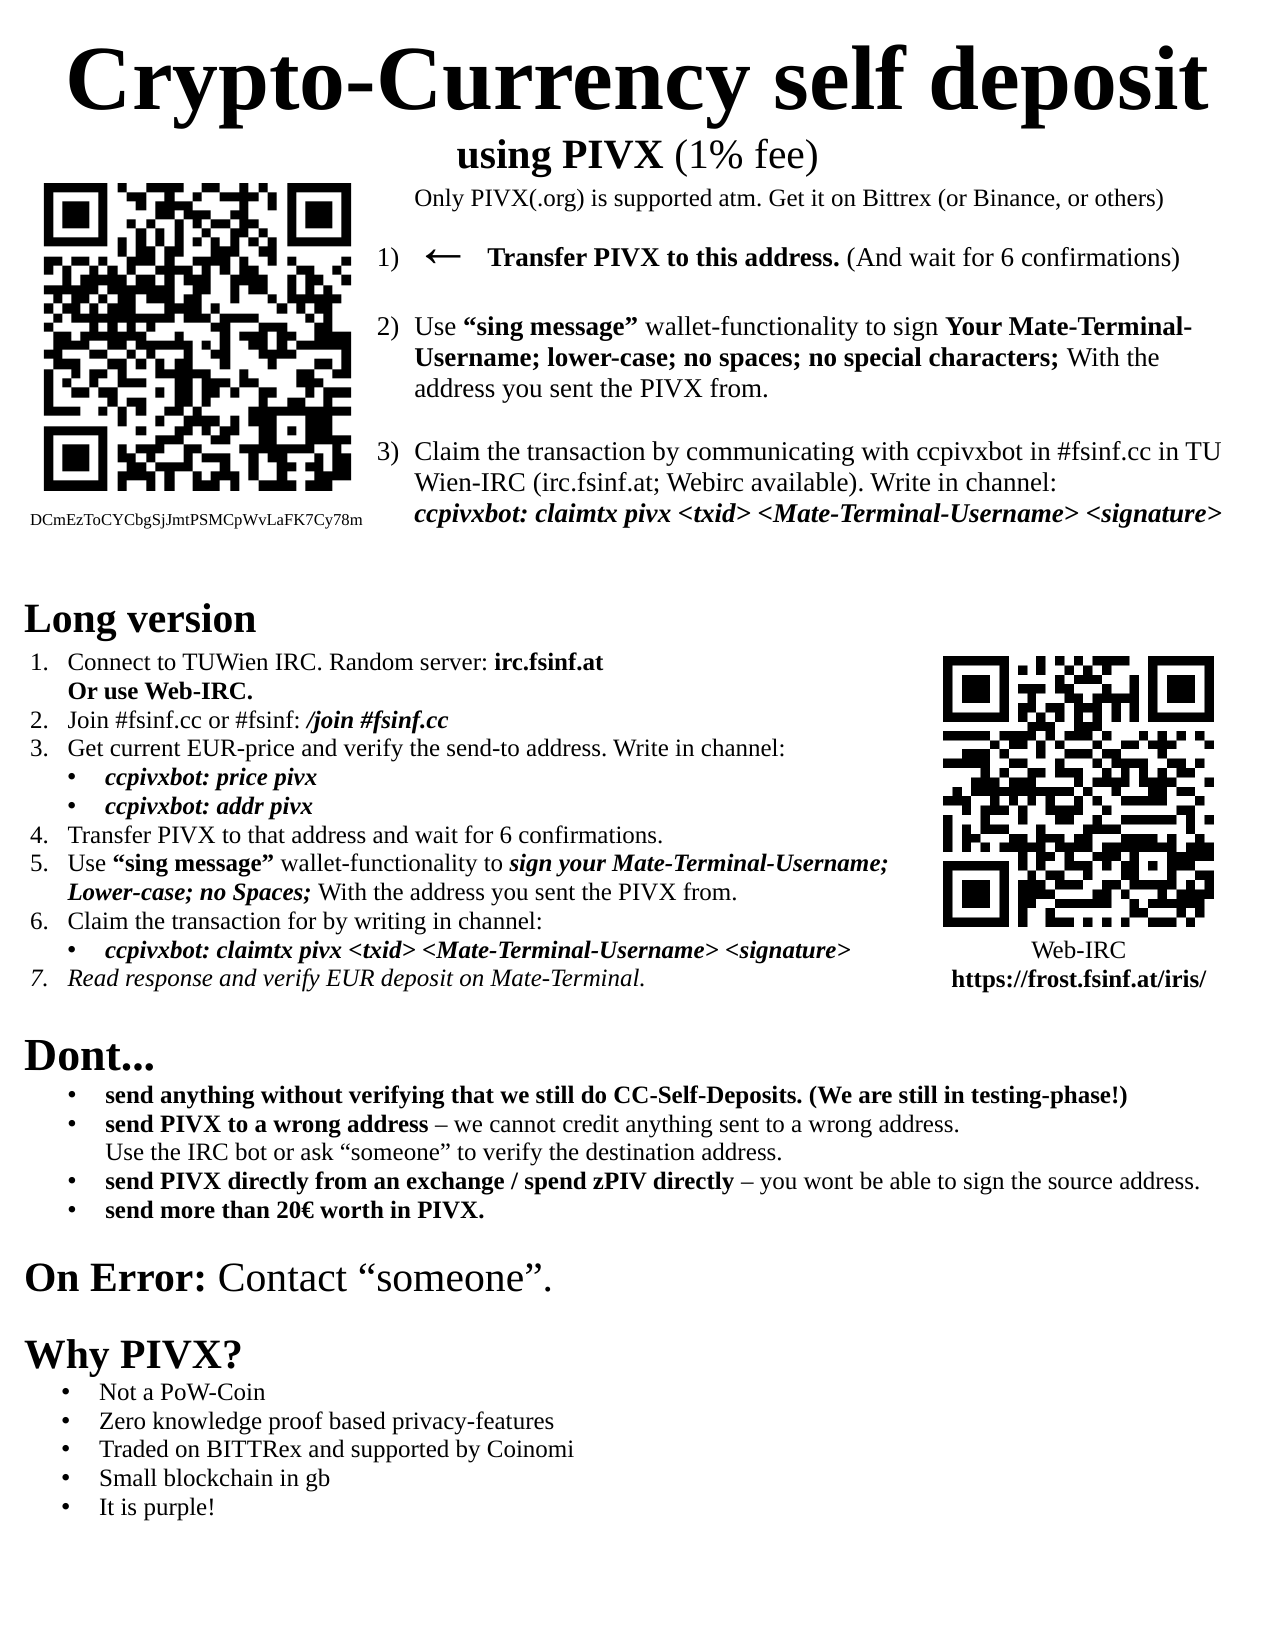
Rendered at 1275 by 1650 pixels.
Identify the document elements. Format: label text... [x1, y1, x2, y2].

text On Error: Contact “someone”. [24, 1252, 1251, 1300]
list It is purple! [61, 1492, 1251, 1521]
list Zero knowledge proof based privacy-features [61, 1406, 1251, 1434]
list Traded on BITTRex and supported by Coinomi [61, 1434, 1251, 1463]
text Crypto-Currency self deposit [24, 24, 1251, 129]
picture [934, 647, 1223, 936]
list Small blockchain in gb [61, 1463, 1251, 1492]
list send PIVX to a wrong address – we cannot credit anything sent to a wrong address. Use the IRC bot or ask “someone” to verify the destination address. [68, 1109, 1251, 1166]
table_header Connect to TUWien IRC. Random server: irc.fsinf.at Or use Web-IRC. Join #fsinf.cc or #fsinf: /join #fsinf.cc Get current EUR-price and verify the send-to address. Write in channel: ccpivxbot: price pivx ccpivxbot: addr pivx Transfer PIVX to that address and wait for 6 confirmations. Use “sing message” wallet-functionality to sign your Mate-Terminal-Username; Lower-case; no Spaces; With the address you sent the PIVX from. Claim the transaction for by writing in channel: ccpivxbot: claimtx pivx <txid> <Mate-Terminal-Username> <signature> Read response and verify EUR deposit on Mate-Terminal. [24, 642, 914, 998]
list Not a PoW-Coin [61, 1377, 1251, 1406]
text Dont... [24, 1027, 1251, 1080]
list send anything without verifying that we still do CC-Self-Deposits. (We are still in testing-phase!) [68, 1080, 1251, 1109]
table_header Web-IRC https://frost.fsinf.at/iris/ [915, 642, 1243, 998]
list send more than 20€ worth in PIVX. [68, 1195, 1251, 1224]
text Long version [24, 594, 1251, 642]
text using PIVX (1% fee) [24, 129, 1251, 177]
table_header DCmEzToCYCbgSjJmtPSMCpWvLaFK7Cy78m [24, 177, 371, 565]
list send PIVX directly from an exchange / spend zPIV directly – you wont be able to sign the source address. [68, 1166, 1251, 1195]
picture [43, 183, 352, 491]
table_header Only PIVX(.org) is supported atm. Get it on Bittrex (or Binance, or others) ← Transfer PIVX to this address. (And wait for 6 confirmations) Use “sing message” wallet-functionality to sign Your Mate-Terminal-Username; lower-case; no spaces; no special characters; With the address you sent the PIVX from. Claim the transaction by communicating with ccpivxbot in #fsinf.cc in TU Wien-IRC (irc.fsinf.at; Webirc available). Write in channel: ccpivxbot: claimtx pivx <txid> <Mate-Terminal-Username> <signature> [371, 177, 1243, 565]
text Why PIVX? [24, 1329, 1251, 1377]
